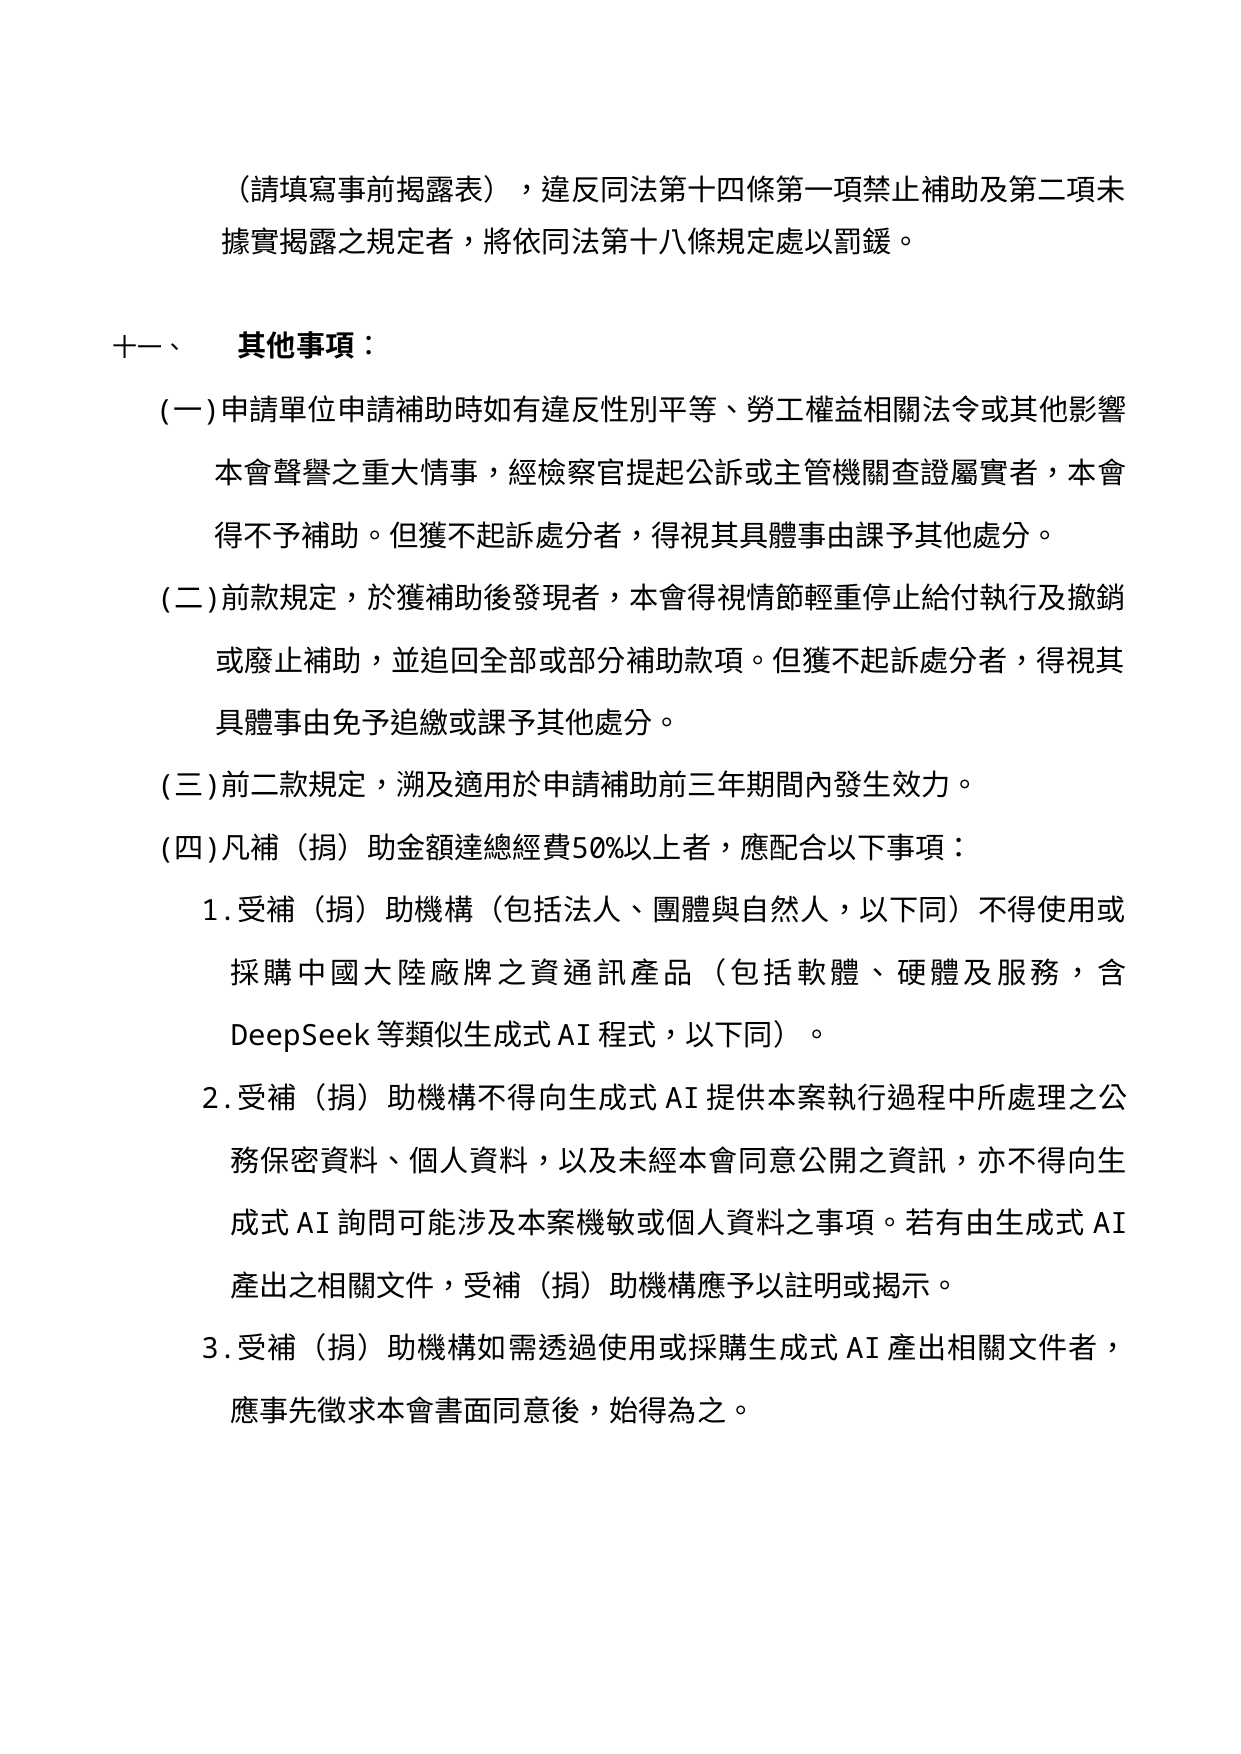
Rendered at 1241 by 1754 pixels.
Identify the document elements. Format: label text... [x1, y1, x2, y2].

list 其他事項： [112, 314, 1128, 367]
text 1.受補（捐）助機構（包括法人、團體與自然人，以下同）不得使用或採購中國大陸廠牌之資通訊產品（包括軟體、硬體及服務，含DeepSeek等類似生成式AI程式，以下同）。 [201, 867, 1128, 1054]
text 3.受補（捐）助機構如需透過使用或採購生成式AI產出相關文件者，應事先徵求本會書面同意後，始得為之。 [201, 1304, 1128, 1429]
text (三)前二款規定，溯及適用於申請補助前三年期間內發生效力。 [157, 742, 1128, 804]
text 2.受補（捐）助機構不得向生成式AI提供本案執行過程中所處理之公務保密資料、個人資料，以及未經本會同意公開之資訊，亦不得向生成式AI詢問可能涉及本案機敏或個人資料之事項。若有由生成式AI產出之相關文件，受補（捐）助機構應予以註明或揭示。 [201, 1054, 1128, 1304]
text (四)凡補（捐）助金額達總經費50%以上者，應配合以下事項： [142, 804, 1128, 867]
text (一)申請單位申請補助時如有違反性別平等、勞工權益相關法令或其他影響本會聲譽之重大情事，經檢察官提起公訴或主管機關查證屬實者，本會得不予補助。但獲不起訴處分者，得視其具體事由課予其他處分。 [156, 367, 1128, 554]
text (二)前款規定，於獲補助後發現者，本會得視情節輕重停止給付執行及撤銷或廢止補助，並追回全部或部分補助款項。但獲不起訴處分者，得視其具體事由免予追繳或課予其他處分。 [157, 554, 1128, 742]
text （請填寫事前揭露表），違反同法第十四條第一項禁止補助及第二項未據實揭露之規定者，將依同法第十八條規定處以罰鍰。 [162, 158, 1128, 262]
